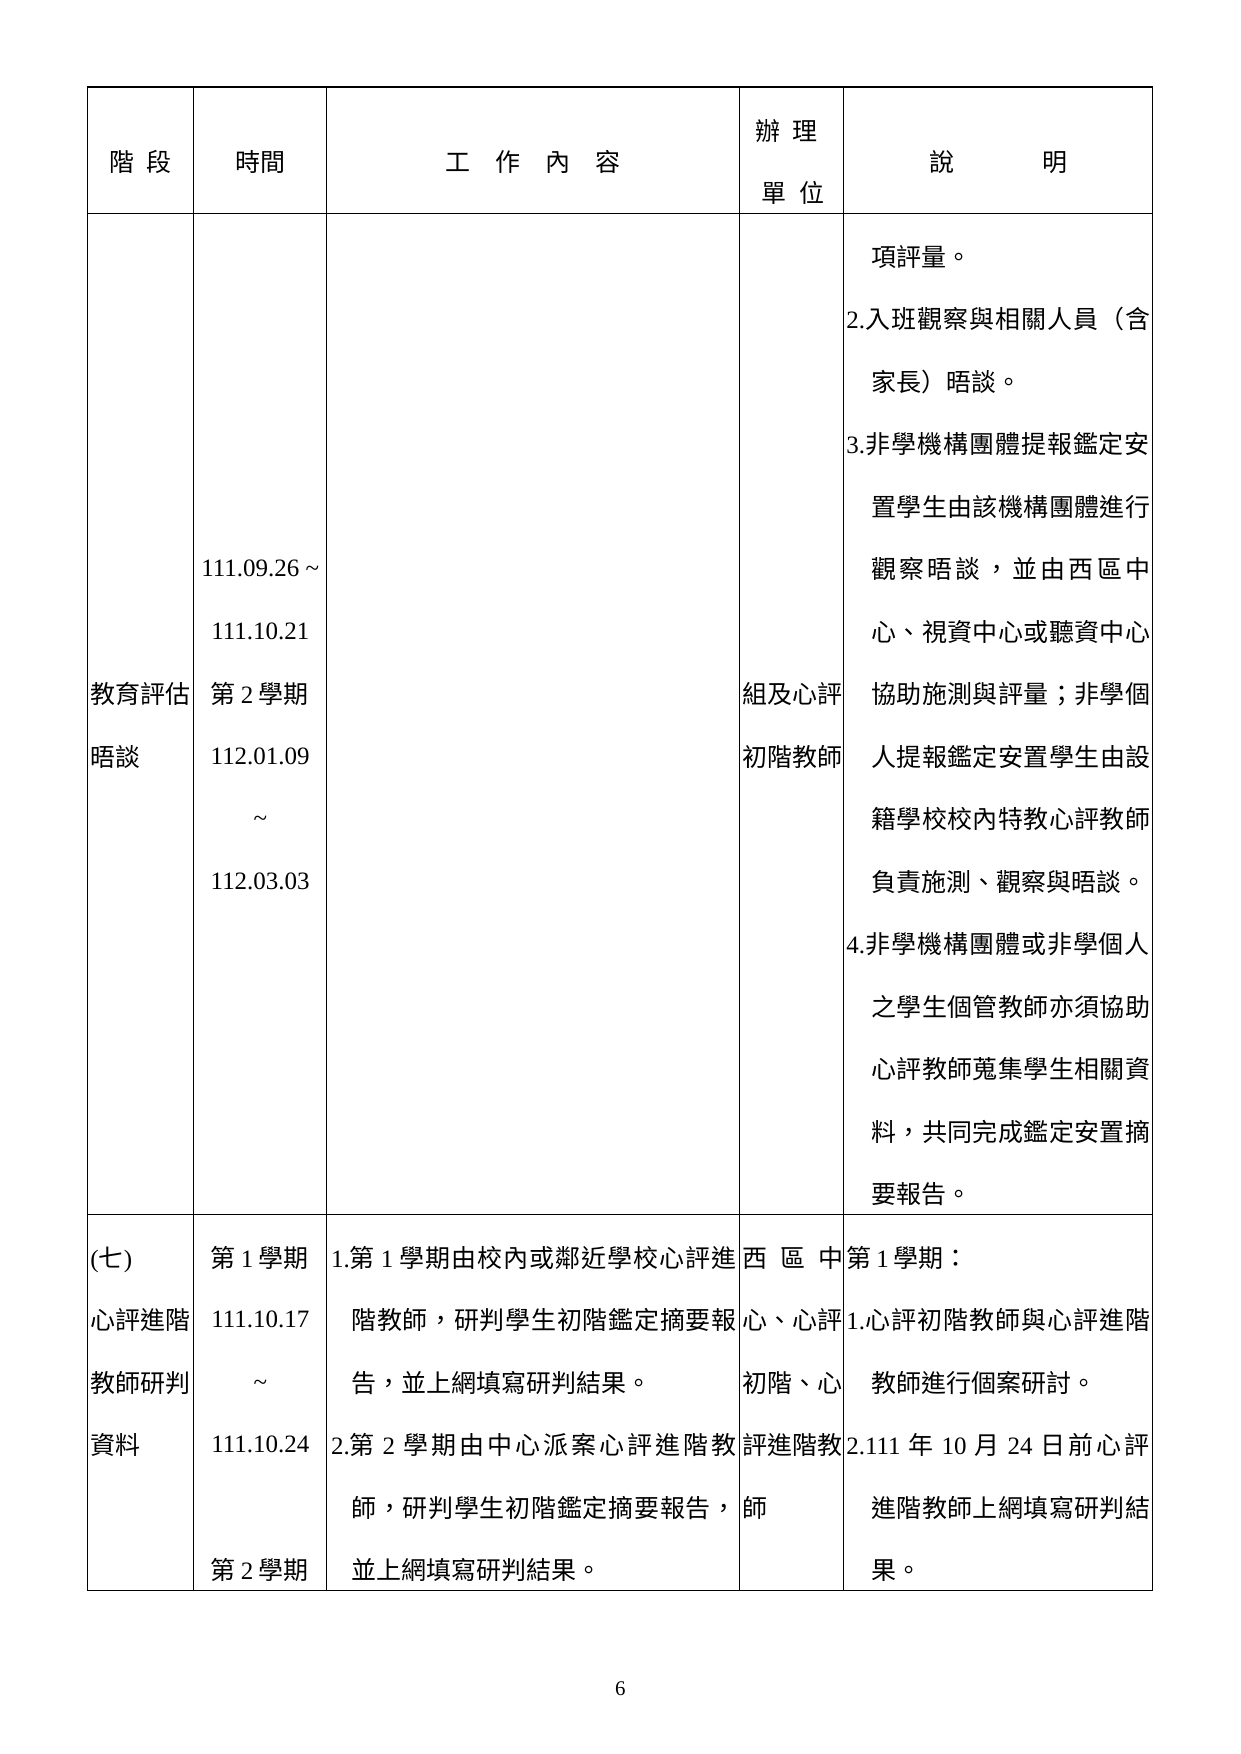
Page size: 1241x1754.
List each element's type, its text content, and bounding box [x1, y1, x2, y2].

table_cell [327, 214, 739, 1213]
table_cell 教育評估晤談 [88, 214, 193, 1213]
table_cell 111.09.26 ~ 111.10.21 第2學期 112.01.09 ~ 112.03.03 [194, 214, 326, 1213]
table_cell 項評量。 2.入班觀察與相關人員（含家長）晤談。 3.非學機構團體提報鑑定安置學生由該機構團體進行觀察晤談，並由西區中心、視資中心或聽資中心協助施測與評量；非學個人提報鑑定安置學生由設籍學校校內特教心評教師負責施測、觀察與晤談。 4.非學機構團體或非學個人之學生個管教師亦須協助心評教師蒐集學生相關資料，共同完成鑑定安置摘要報告。 [844, 214, 1152, 1213]
table_cell 第1學期： 1.心評初階教師與心評進階教師進行個案研討。 2.111年10月24日前心評進階教師上網填寫研判結果。 [844, 1215, 1152, 1589]
table_cell 第1學期 111.10.17 ~ 111.10.24 第2學期 [194, 1215, 326, 1589]
table_cell 第1學期由校內或鄰近學校心評進階教師，研判學生初階鑑定摘要報告，並上網填寫研判結果。 第2學期由中心派案心評進階教師，研判學生初階鑑定摘要報告，並上網填寫研判結果。 [327, 1215, 739, 1589]
table_cell 組及心評初階教師 [740, 214, 843, 1213]
table_header 時間 [194, 88, 326, 212]
table_header 辦 理 單 位 [740, 88, 843, 212]
table_header 說 明 [844, 88, 1152, 212]
table_header 工 作 內 容 [327, 88, 739, 212]
table_cell (七) 心評進階教師研判資料 [88, 1215, 193, 1589]
table_header 階 段 [88, 88, 193, 212]
table_cell 西區中心、心評初階、心評進階教師 [740, 1215, 843, 1589]
